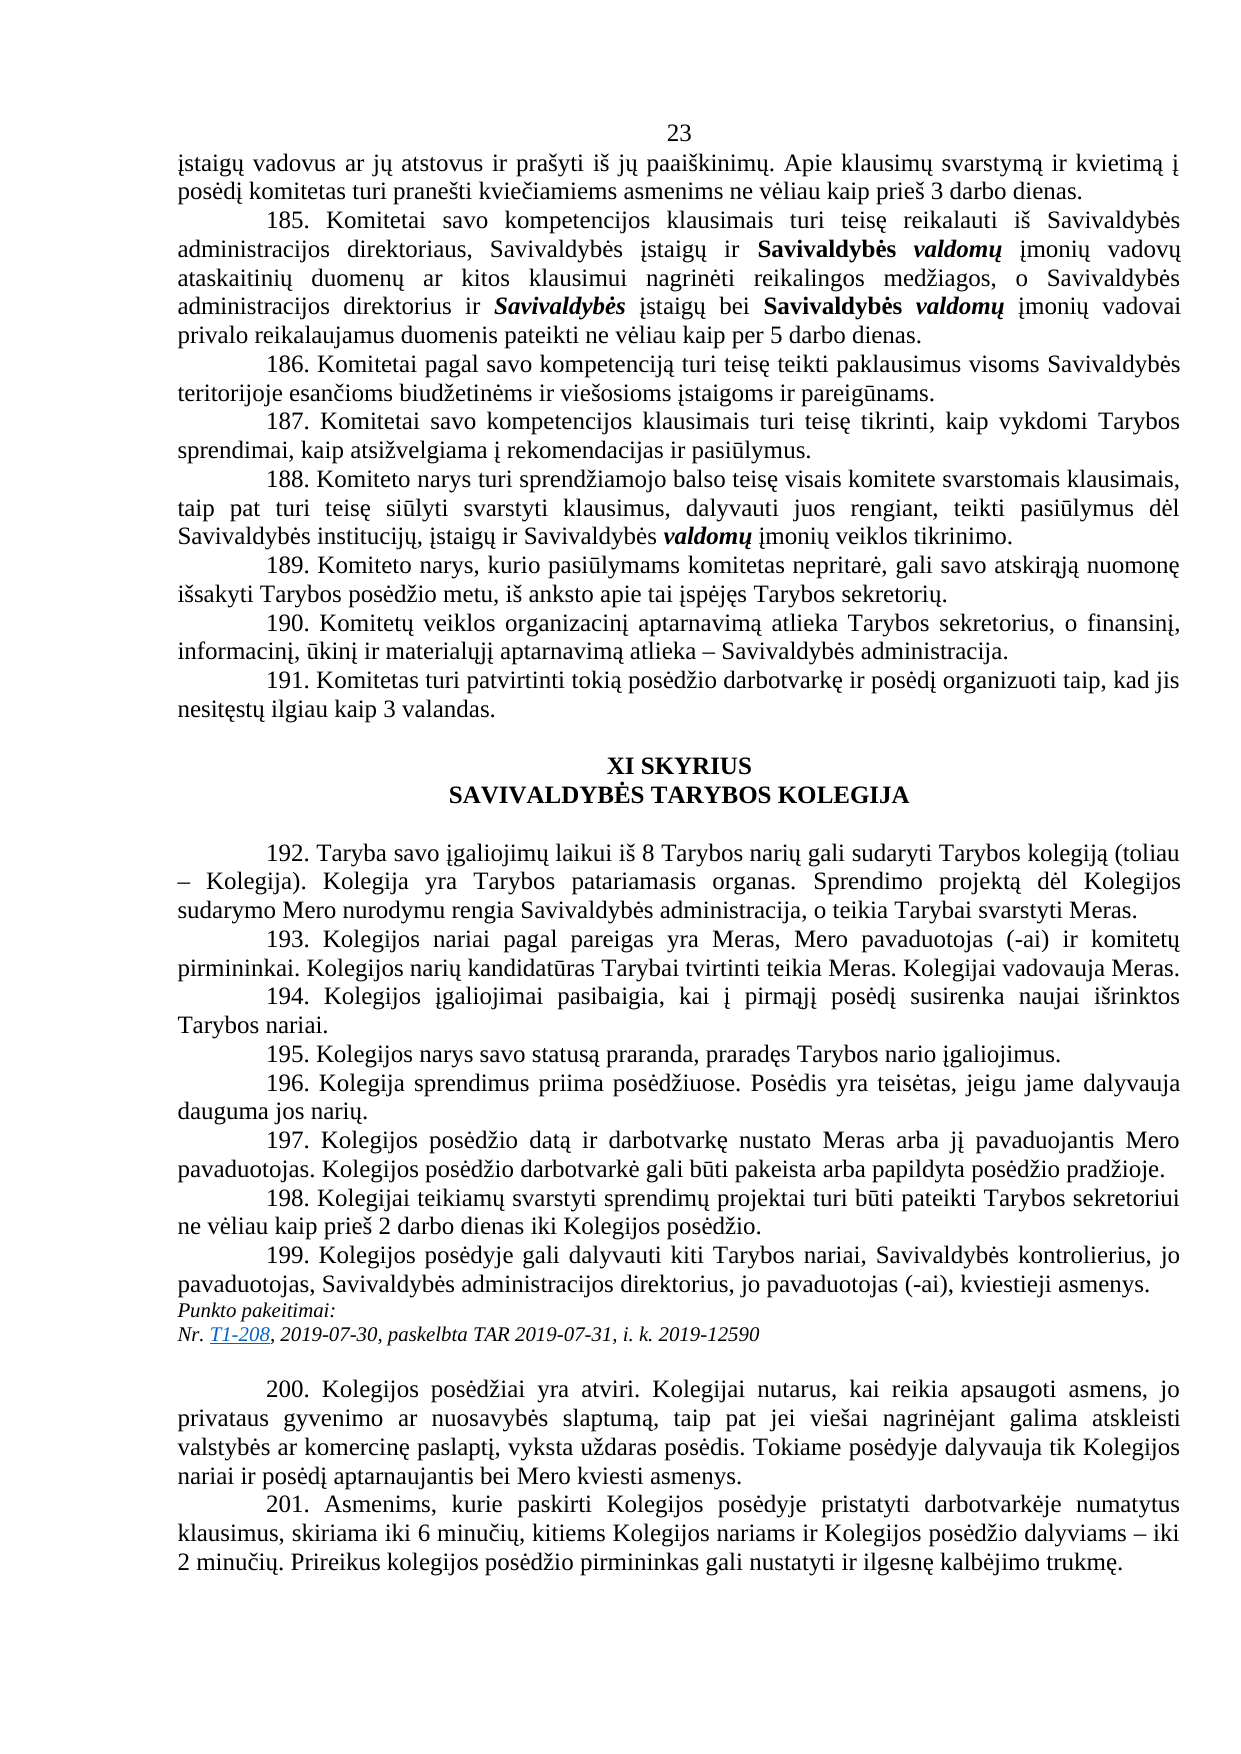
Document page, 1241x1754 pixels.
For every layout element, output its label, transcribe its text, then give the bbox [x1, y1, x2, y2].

text Punkto pakeitimai: [177, 1298, 1181, 1322]
text 198. Kolegijai teikiamų svarstyti sprendimų projektai turi būti pateikti Tarybos sekretoriui ne vėliau kaip prieš 2 darbo dienas iki Kolegijos posėdžio. [177, 1183, 1181, 1240]
text įstaigų vadovus ar jų atstovus ir prašyti iš jų paaiškinimų. Apie klausimų svarstymą ir kvietimą į posėdį komitetas turi pranešti kviečiamiems asmenims ne vėliau kaip prieš 3 darbo dienas. [177, 148, 1181, 205]
text 190. Komitetų veiklos organizacinį aptarnavimą atlieka Tarybos sekretorius, o finansinį, informacinį, ūkinį ir materialųjį aptarnavimą atlieka – Savivaldybės administracija. [177, 608, 1181, 665]
text 189. Komiteto narys, kurio pasiūlymams komitetas nepritarė, gali savo atskirąją nuomonę išsakyti Tarybos posėdžio metu, iš anksto apie tai įspėjęs Tarybos sekretorių. [177, 550, 1181, 608]
text XI SKYRIUS [177, 751, 1181, 780]
text 195. Kolegijos narys savo statusą praranda, praradęs Tarybos nario įgaliojimus. [177, 1039, 1181, 1068]
text 197. Kolegijos posėdžio datą ir darbotvarkę nustato Meras arba jį pavaduojantis Mero pavaduotojas. Kolegijos posėdžio darbotvarkė gali būti pakeista arba papildyta posėdžio pradžioje. [177, 1125, 1181, 1183]
text 201. Asmenims, kurie paskirti Kolegijos posėdyje pristatyti darbotvarkėje numatytus klausimus, skiriama iki 6 minučių, kitiems Kolegijos nariams ir Kolegijos posėdžio dalyviams – iki 2 minučių. Prireikus kolegijos posėdžio pirmininkas gali nustatyti ir ilgesnę kalbėjimo trukmę. [177, 1489, 1181, 1576]
text 187. Komitetai savo kompetencijos klausimais turi teisę tikrinti, kaip vykdomi Tarybos sprendimai, kaip atsižvelgiama į rekomendacijas ir pasiūlymus. [177, 406, 1181, 464]
text 200. Kolegijos posėdžiai yra atviri. Kolegijai nutarus, kai reikia apsaugoti asmens, jo privataus gyvenimo ar nuosavybės slaptumą, taip pat jei viešai nagrinėjant galima atskleisti valstybės ar komercinę paslaptį, vyksta uždaras posėdis. Tokiame posėdyje dalyvauja tik Kolegijos nariai ir posėdį aptarnaujantis bei Mero kviesti asmenys. [177, 1374, 1181, 1489]
text 188. Komiteto narys turi sprendžiamojo balso teisę visais komitete svarstomais klausimais, taip pat turi teisę siūlyti svarstyti klausimus, dalyvauti juos rengiant, teikti pasiūlymus dėl Savivaldybės institucijų, įstaigų ir Savivaldybės valdomų įmonių veiklos tikrinimo. [177, 464, 1181, 550]
text 193. Kolegijos nariai pagal pareigas yra Meras, Mero pavaduotojas (-ai) ir komitetų pirmininkai. Kolegijos narių kandidatūras Tarybai tvirtinti teikia Meras. Kolegijai vadovauja Meras. [177, 924, 1181, 981]
text 186. Komitetai pagal savo kompetenciją turi teisę teikti paklausimus visoms Savivaldybės teritorijoje esančioms biudžetinėms ir viešosioms įstaigoms ir pareigūnams. [177, 349, 1181, 406]
text 194. Kolegijos įgaliojimai pasibaigia, kai į pirmąjį posėdį susirenka naujai išrinktos Tarybos nariai. [177, 981, 1181, 1039]
text 199. Kolegijos posėdyje gali dalyvauti kiti Tarybos nariai, Savivaldybės kontrolierius, jo pavaduotojas, Savivaldybės administracijos direktorius, jo pavaduotojas (-ai), kviestieji asmenys. [177, 1240, 1181, 1298]
text 196. Kolegija sprendimus priima posėdžiuose. Posėdis yra teisėtas, jeigu jame dalyvauja dauguma jos narių. [177, 1068, 1181, 1125]
text SAVIVALDYBĖS TARYBOS KOLEGIJA [177, 780, 1181, 809]
text 192. Taryba savo įgaliojimų laikui iš 8 Tarybos narių gali sudaryti Tarybos kolegiją (toliau – Kolegija). Kolegija yra Tarybos patariamasis organas. Sprendimo projektą dėl Kolegijos sudarymo Mero nurodymu rengia Savivaldybės administracija, o teikia Tarybai svarstyti Meras. [177, 838, 1181, 924]
text 185. Komitetai savo kompetencijos klausimais turi teisę reikalauti iš Savivaldybės administracijos direktoriaus, Savivaldybės įstaigų ir Savivaldybės valdomų įmonių vadovų ataskaitinių duomenų ar kitos klausimui nagrinėti reikalingos medžiagos, o Savivaldybės administracijos direktorius ir Savivaldybės įstaigų bei Savivaldybės valdomų įmonių vadovai privalo reikalaujamus duomenis pateikti ne vėliau kaip per 5 darbo dienas. [177, 205, 1181, 349]
text Nr. T1-208, 2019-07-30, paskelbta TAR 2019-07-31, i. k. 2019-12590 [177, 1322, 1181, 1346]
text 191. Komitetas turi patvirtinti tokią posėdžio darbotvarkę ir posėdį organizuoti taip, kad jis nesitęstų ilgiau kaip 3 valandas. [177, 665, 1181, 723]
